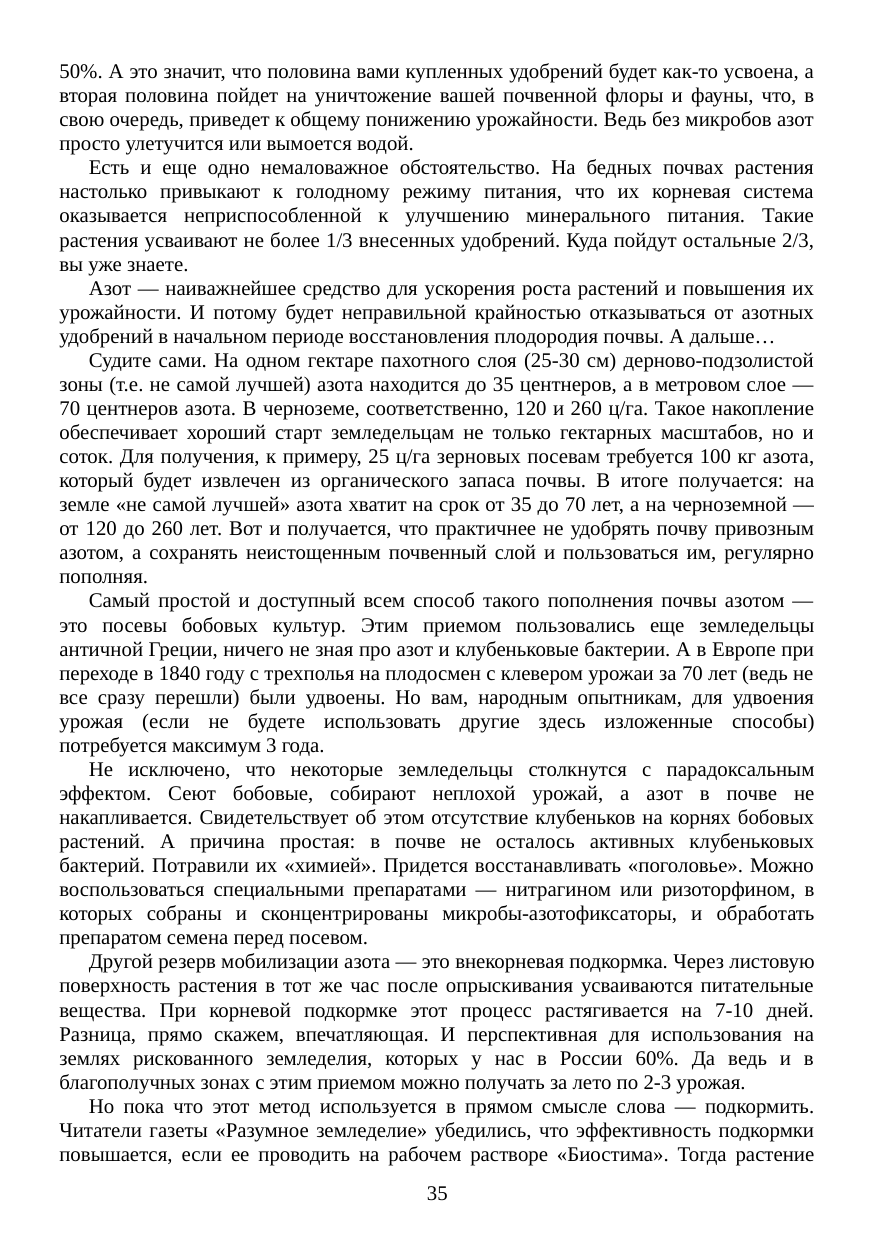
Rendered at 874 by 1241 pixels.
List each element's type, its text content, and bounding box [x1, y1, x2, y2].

text Самый простой и доступный всем способ такого пополнения почвы азотом — это посевы бобовых культур. Этим приемом пользовались еще земледельцы античной Греции, ничего не зная про азот и клубеньковые бактерии. А в Европе при переходе в 1840 году с трехполья на плодосмен с клевером урожаи за 70 лет (ведь не все сразу перешли) были удвоены. Но вам, народным опытникам, для удвоения урожая (если не будете использовать другие здесь изложенные способы) потребуется максимум 3 года. [59, 588, 815, 757]
text 50%. А это значит, что половина вами купленных удобрений будет как-то усвоена, а вторая половина пойдет на уничтожение вашей почвенной флоры и фауны, что, в свою очередь, приведет к общему понижению урожайности. Ведь без микробов азот просто улетучится или вымоется водой. [59, 59, 815, 155]
text Судите сами. На одном гектаре пахотного слоя (25-30 см) дерново-подзолистой зоны (т.е. не самой лучшей) азота находится до 35 центнеров, а в метровом слое — 70 центнеров азота. В черноземе, соответственно, 120 и 260 ц/га. Такое накопление обеспечивает хороший старт земледельцам не только гектарных масштабов, но и соток. Для получения, к примеру, 25 ц/га зерновых посевам требуется 100 кг азота, который будет извлечен из органического запаса почвы. В итоге получается: на земле «не самой лучшей» азота хватит на срок от 35 до 70 лет, а на черноземной — от 120 до 260 лет. Вот и получается, что практичнее не удобрять почву привозным азотом, а сохранять неистощенным почвенный слой и пользоваться им, регулярно пополняя. [59, 348, 815, 588]
text Не исключено, что некоторые земледельцы столкнутся с парадоксальным эффектом. Сеют бобовые, собирают неплохой урожай, а азот в почве не накапливается. Свидетельствует об этом отсутствие клубеньков на корнях бобовых растений. А причина простая: в почве не осталось активных клубеньковых бактерий. Потравили их «химией». Придется восстанавливать «поголовье». Можно воспользоваться специальными препаратами — нитрагином или ризоторфином, в которых собраны и сконцентрированы микробы-азотофиксаторы, и обработать препаратом семена перед посевом. [59, 757, 815, 949]
text Азот — наиважнейшее средство для ускорения роста растений и повышения их урожайности. И потому будет неправильной крайностью отказываться от азотных удобрений в начальном периоде восстановления плодородия почвы. А дальше… [59, 276, 815, 348]
text Другой резерв мобилизации азота — это внекорневая подкормка. Через листовую поверхность растения в тот же час после опрыскивания усваиваются питательные вещества. При корневой подкормке этот процесс растягивается на 7-10 дней. Разница, прямо скажем, впечатляющая. И перспективная для использования на землях рискованного земледелия, которых у нас в России 60%. Да ведь и в благополучных зонах с этим приемом можно получать за лето по 2-3 урожая. [59, 949, 815, 1094]
text Есть и еще одно немаловажное обстоятельство. На бедных почвах растения настолько привыкают к голодному режиму питания, что их корневая система оказывается неприспособленной к улучшению минерального питания. Такие растения усваивают не более 1/3 внесенных удобрений. Куда пойдут остальные 2/3, вы уже знаете. [59, 155, 815, 276]
text Но пока что этот метод используется в прямом смысле слова — подкормить. Читатели газеты «Разумное земледелие» убедились, что эффективность подкормки повышается, если ее проводить на рабочем растворе «Биостима». Тогда растение [59, 1094, 815, 1166]
